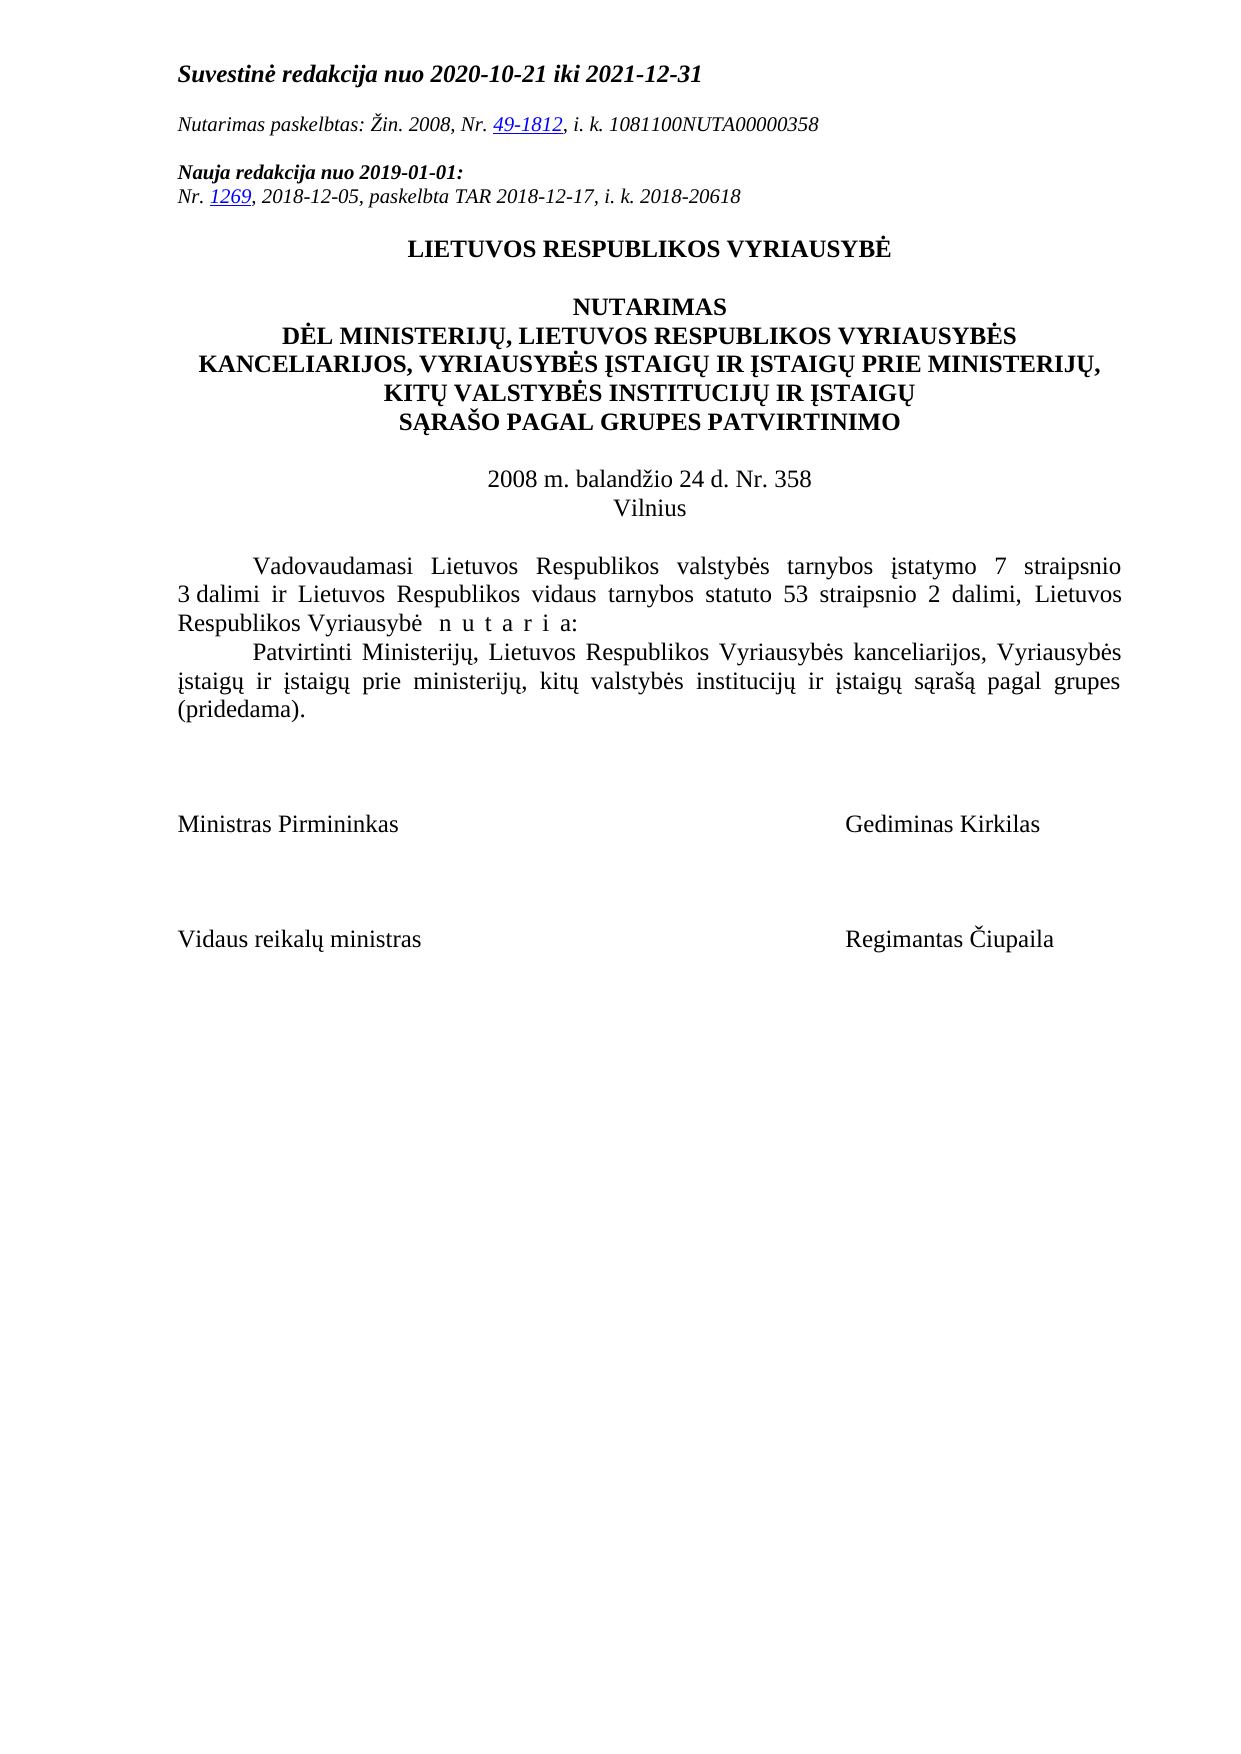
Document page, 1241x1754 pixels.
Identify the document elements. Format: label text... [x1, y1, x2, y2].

text Patvirtinti Ministerijų, Lietuvos Respublikos Vyriausybės kanceliarijos, Vyriausybės įstaigų ir įstaigų prie ministerijų, kitų valstybės institucijų ir įstaigų sąrašą pagal grupes (pridedama). [177, 637, 1122, 723]
text Nutarimas paskelbtas: Žin. 2008, Nr. 49-1812, i. k. 1081100NUTA00000358 [177, 112, 1122, 136]
text Ministras Pirmininkas Gediminas Kirkilas [177, 809, 1122, 838]
text Nr. 1269, 2018-12-05, paskelbta TAR 2018-12-17, i. k. 2018-20618 [177, 184, 1122, 208]
text SĄRAŠO PAGAL GRUPES PATVIRTINIMO [177, 407, 1122, 436]
text NUTARIMAS [177, 292, 1122, 321]
text 2008 m. balandžio 24 d. Nr. 358 [177, 464, 1122, 493]
text Nauja redakcija nuo 2019-01-01: [177, 160, 1122, 184]
text Suvestinė redakcija nuo 2020-10-21 iki 2021-12-31 [177, 59, 1122, 88]
text LIETUVOS RESPUBLIKOS VYRIAUSYBĖ [177, 234, 1122, 263]
text Vilnius [177, 493, 1122, 522]
text DĖL MINISTERIJŲ, LIETUVOS RESPUBLIKOS VYRIAUSYBĖS KANCELIARIJOS, VYRIAUSYBĖS ĮSTAIGŲ IR ĮSTAIGŲ PRIE MINISTERIJŲ, KITŲ VALSTYBĖS INSTITUCIJŲ IR ĮSTAIGŲ [177, 321, 1122, 407]
text Vadovaudamasi Lietuvos Respublikos valstybės tarnybos įstatymo 7 straipsnio 3 dalimi ir Lietuvos Respublikos vidaus tarnybos statuto 53 straipsnio 2 dalimi, Lietuvos Respublikos Vyriausybė nutaria: [177, 551, 1122, 637]
text Vidaus reikalų ministras Regimantas Čiupaila [177, 924, 1122, 953]
